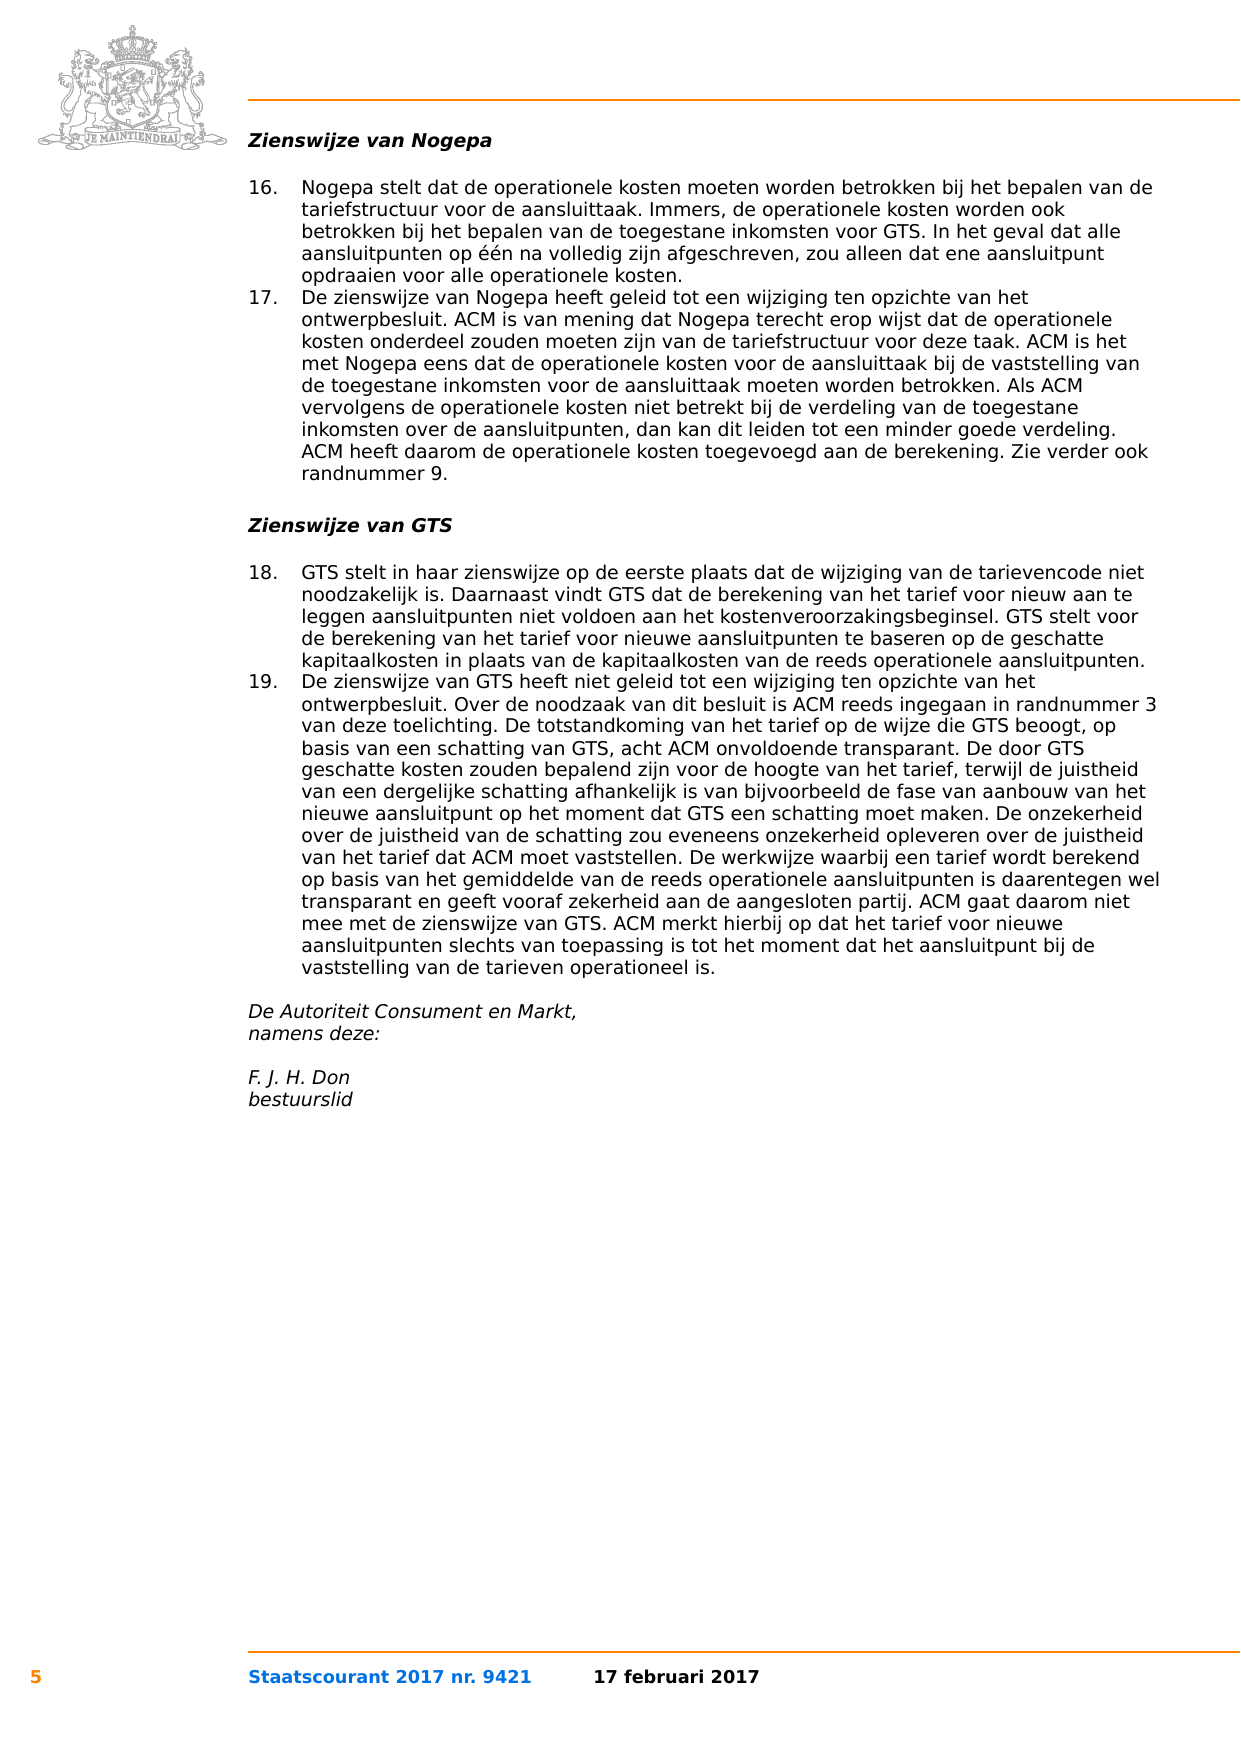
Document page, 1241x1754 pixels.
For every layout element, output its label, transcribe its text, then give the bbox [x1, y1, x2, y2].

text 17. De zienswijze van Nogepa heeft geleid tot een wijziging ten opzichte van het ontwerpbesluit. ACM is van mening dat Nogepa terecht erop wijst dat de operationele kosten onderdeel zouden moeten zijn van de tariefstructuur voor deze taak. ACM is het met Nogepa eens dat de operationele kosten voor de aansluittaak bij de vaststelling van de toegestane inkomsten voor de aansluittaak moeten worden betrokken. Als ACM vervolgens de operationele kosten niet betrekt bij de verdeling van de toegestane inkomsten over de aansluitpunten, dan kan dit leiden tot een minder goede verdeling. ACM heeft daarom de operationele kosten toegevoegd aan de berekening. Zie verder ook randnummer 9. [248, 287, 1163, 484]
text De Autoriteit Consument en Markt, namens deze: F. J. H. Don bestuurslid [248, 1001, 1163, 1111]
text 19. De zienswijze van GTS heeft niet geleid tot een wijziging ten opzichte van het ontwerpbesluit. Over de noodzaak van dit besluit is ACM reeds ingegaan in randnummer 3 van deze toelichting. De totstandkoming van het tarief op de wijze die GTS beoogt, op basis van een schatting van GTS, acht ACM onvoldoende transparant. De door GTS geschatte kosten zouden bepalend zijn voor de hoogte van het tarief, terwijl de juistheid van een dergelijke schatting afhankelijk is van bijvoorbeeld de fase van aanbouw van het nieuwe aansluitpunt op het moment dat GTS een schatting moet maken. De onzekerheid over de juistheid van de schatting zou eveneens onzekerheid opleveren over de juistheid van het tarief dat ACM moet vaststellen. De werkwijze waarbij een tarief wordt berekend op basis van het gemiddelde van de reeds operationele aansluitpunten is daarentegen wel transparant en geeft vooraf zekerheid aan de aangesloten partij. ACM gaat daarom niet mee met de zienswijze van GTS. ACM merkt hierbij op dat het tarief voor nieuwe aansluitpunten slechts van toepassing is tot het moment dat het aansluitpunt bij de vaststelling van de tarieven operationeel is. [248, 671, 1163, 979]
subtitle Zienswijze van GTS [248, 514, 1163, 537]
picture [38, 25, 227, 150]
subtitle Zienswijze van Nogepa [248, 130, 1163, 152]
text 16. Nogepa stelt dat de operationele kosten moeten worden betrokken bij het bepalen van de tariefstructuur voor de aansluittaak. Immers, de operationele kosten worden ook betrokken bij het bepalen van de toegestane inkomsten voor GTS. In het geval dat alle aansluitpunten op één na volledig zijn afgeschreven, zou alleen dat ene aansluitpunt opdraaien voor alle operationele kosten. [248, 177, 1163, 287]
text 18. GTS stelt in haar zienswijze op de eerste plaats dat de wijziging van de tarievencode niet noodzakelijk is. Daarnaast vindt GTS dat de berekening van het tarief voor nieuw aan te leggen aansluitpunten niet voldoen aan het kostenveroorzakingsbeginsel. GTS stelt voor de berekening van het tarief voor nieuwe aansluitpunten te baseren op de geschatte kapitaalkosten in plaats van de kapitaalkosten van de reeds operationele aansluitpunten. [248, 562, 1163, 671]
